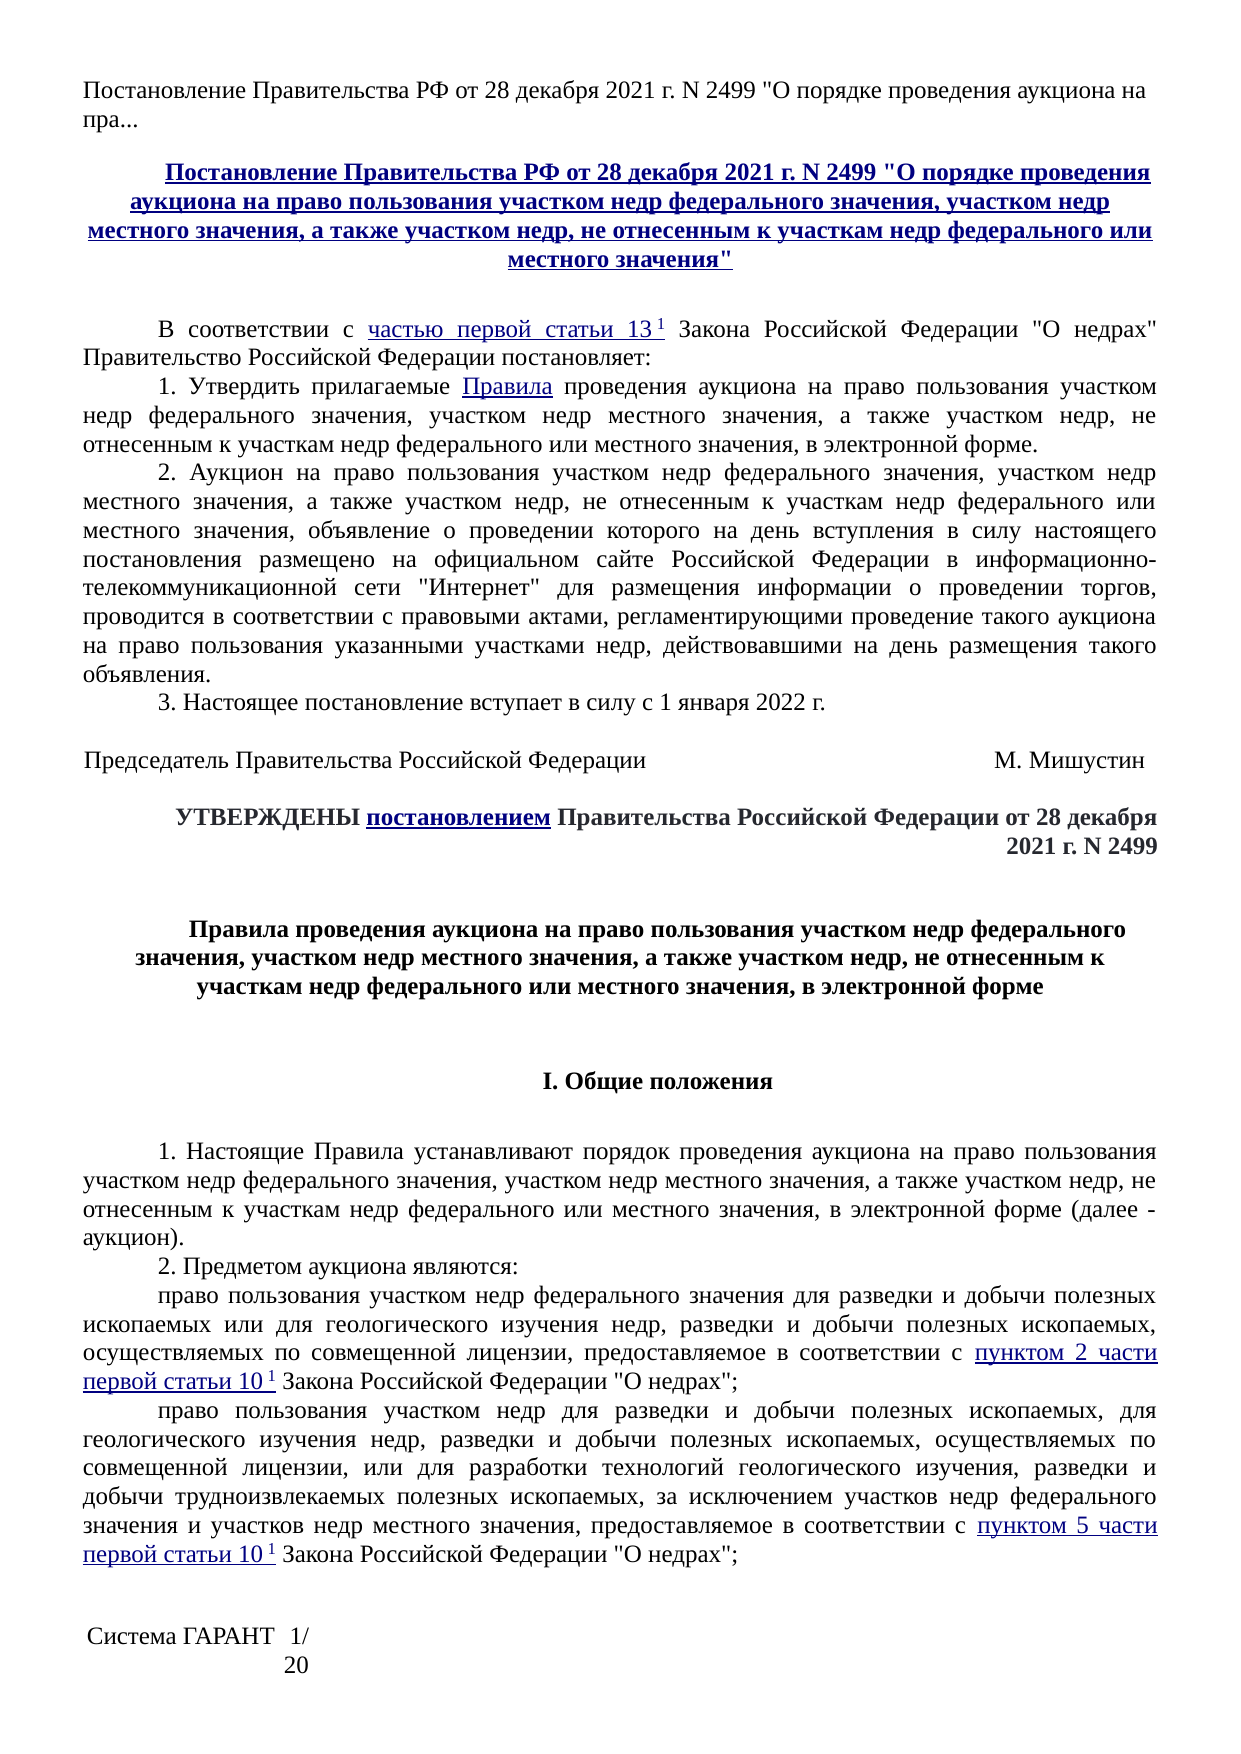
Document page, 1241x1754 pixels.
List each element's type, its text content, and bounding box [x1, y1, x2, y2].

table_header Председатель Правительства Российской Федерации [83, 745, 791, 774]
text 1. Настоящие Правила устанавливают порядок проведения аукциона на право пользования участком недр федерального значения, участком недр местного значения, а также участком недр, не отнесенным к участкам недр федерального или местного значения, в электронной форме (далее - аукцион). [83, 1136, 1157, 1251]
text 2. Предметом аукциона являются: [83, 1251, 1157, 1280]
text право пользования участком недр федерального значения для разведки и добычи полезных ископаемых или для геологического изучения недр, разведки и добычи полезных ископаемых, осуществляемых по совмещенной лицензии, предоставляемое в соответствии с пунктом 2 части первой статьи 10 1 Закона Российской Федерации "О недрах"; [83, 1280, 1157, 1395]
subtitle Правила проведения аукциона на право пользования участком недр федерального значения, участком недр местного значения, а также участком недр, не отнесенным к участкам недр федерального или местного значения, в электронной форме [83, 914, 1157, 1000]
subtitle I. Общие положения [83, 1066, 1157, 1095]
table_header М. Мишустин [791, 745, 1146, 774]
text 3. Настоящее постановление вступает в силу с 1 января 2022 г. [83, 687, 1157, 716]
subtitle Постановление Правительства РФ от 28 декабря 2021 г. N 2499 "О порядке проведения аукциона на право пользования участком недр федерального значения, участком недр местного значения, а также участком недр, не отнесенным к участкам недр федерального или местного значения" [83, 157, 1157, 272]
text В соответствии с частью первой статьи 13 1 Закона Российской Федерации "О недрах" Правительство Российской Федерации постановляет: [83, 314, 1157, 371]
text 2. Аукцион на право пользования участком недр федерального значения, участком недр местного значения, а также участком недр, не отнесенным к участкам недр федерального или местного значения, объявление о проведении которого на день вступления в силу настоящего постановления размещено на официальном сайте Российской Федерации в информационно-телекоммуникационной сети "Интернет" для размещения информации о проведении торгов, проводится в соответствии с правовыми актами, регламентирующими проведение такого аукциона на право пользования указанными участками недр, действовавшими на день размещения такого объявления. [83, 457, 1157, 687]
text УТВЕРЖДЕНЫ постановлением Правительства Российской Федерации от 28 декабря 2021 г. N 2499 [83, 802, 1157, 860]
text право пользования участком недр для разведки и добычи полезных ископаемых, для геологического изучения недр, разведки и добычи полезных ископаемых, осуществляемых по совмещенной лицензии, или для разработки технологий геологического изучения, разведки и добычи трудноизвлекаемых полезных ископаемых, за исключением участков недр федерального значения и участков недр местного значения, предоставляемое в соответствии с пунктом 5 части первой статьи 10 1 Закона Российской Федерации "О недрах"; [83, 1395, 1157, 1567]
text 1. Утвердить прилагаемые Правила проведения аукциона на право пользования участком недр федерального значения, участком недр местного значения, а также участком недр, не отнесенным к участкам недр федерального или местного значения, в электронной форме. [83, 371, 1157, 457]
